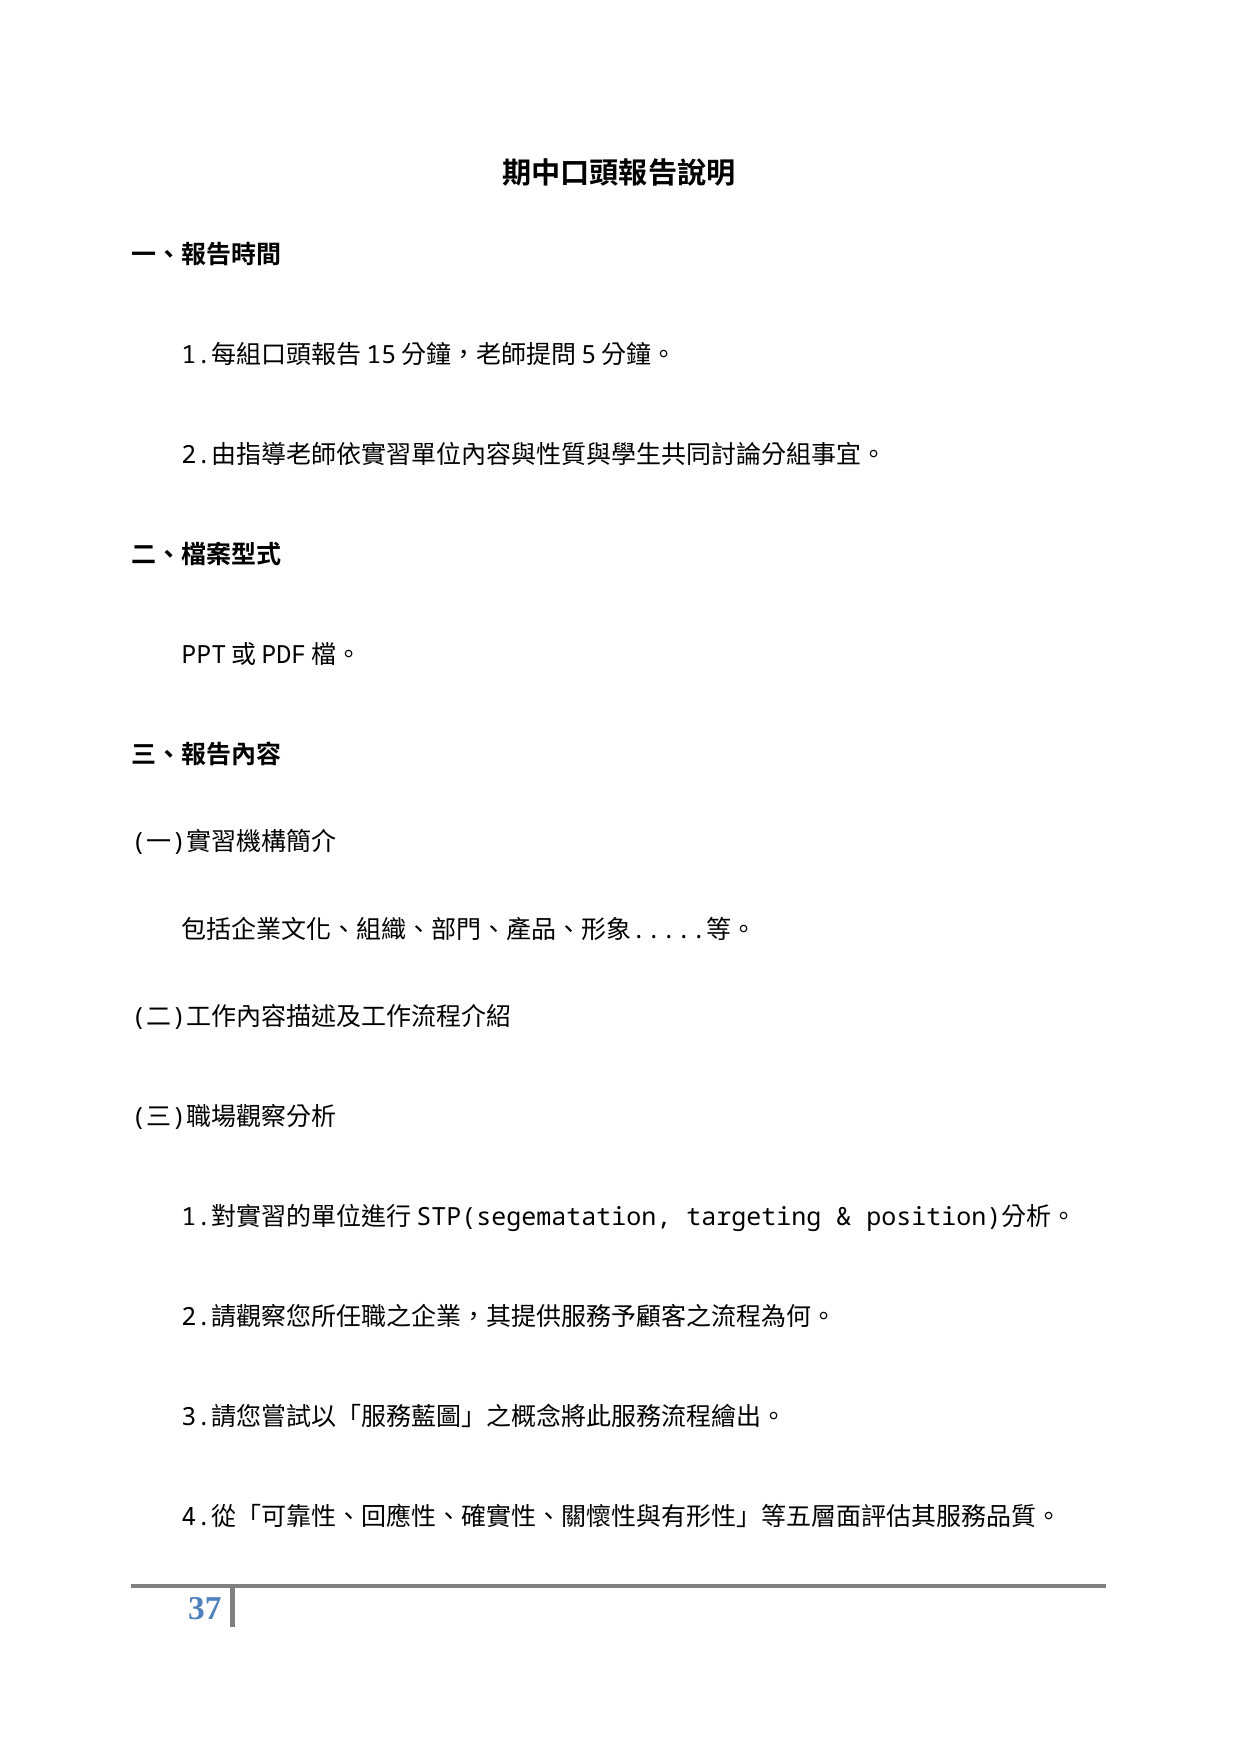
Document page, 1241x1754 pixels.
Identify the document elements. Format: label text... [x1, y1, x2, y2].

text 三、報告內容 [131, 711, 1106, 773]
text (一)實習機構簡介 [131, 811, 1106, 861]
text 1.每組口頭報告15分鐘，老師提問5分鐘。 [131, 311, 1106, 373]
text (二)工作內容描述及工作流程介紹 [131, 986, 1106, 1036]
text 二、檔案型式 [131, 511, 1106, 573]
text 包括企業文化、組織、部門、產品、形象.....等。 [131, 898, 1106, 948]
text 3.請您嘗試以「服務藍圖」之概念將此服務流程繪出。 [131, 1373, 1106, 1436]
text (三)職場觀察分析 [131, 1073, 1103, 1136]
text 2.請觀察您所任職之企業，其提供服務予顧客之流程為何。 [131, 1273, 1106, 1336]
text PPT或PDF檔。 [131, 611, 1106, 673]
text 2.由指導老師依實習單位內容與性質與學生共同討論分組事宜。 [131, 411, 1106, 473]
text 一、報告時間 [131, 211, 1106, 273]
text 期中口頭報告說明 [131, 129, 1106, 192]
text 4.從「可靠性、回應性、確實性、關懷性與有形性」等五層面評估其服務品質。 [131, 1473, 1106, 1536]
text 1.對實習的單位進行STP(segematation, targeting & position)分析。 [131, 1173, 1106, 1236]
